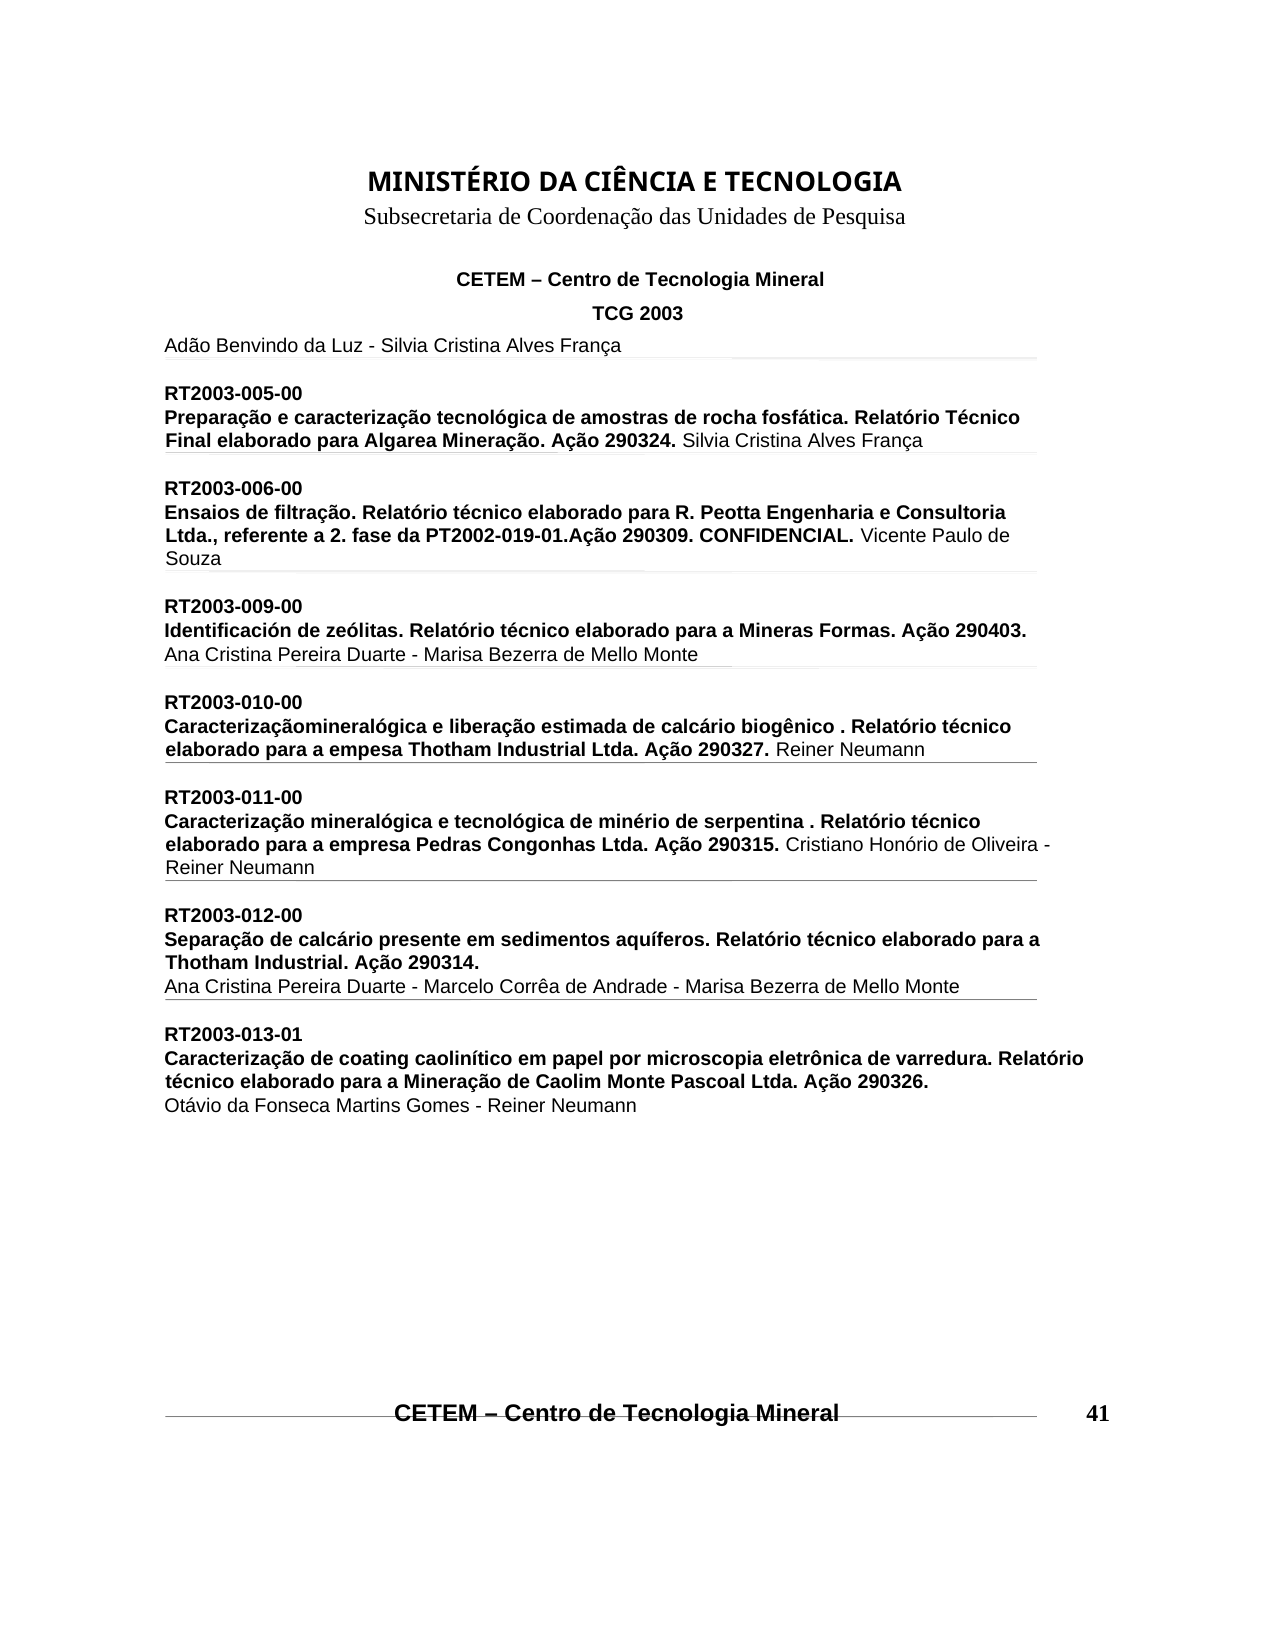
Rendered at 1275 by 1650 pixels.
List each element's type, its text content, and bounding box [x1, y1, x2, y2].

text RT2003-009-00 [164, 595, 1110, 618]
text Adão Benvindo da Luz - Silvia Cristina Alves França [164, 334, 1110, 356]
text Caracterização mineralógica e tecnológica de minério de serpentina . Relatório técnico elaborado para a empresa Pedras Congonhas Ltda. Ação 290315. Cristiano Honório de Oliveira - Reiner Neumann [164, 809, 1075, 879]
text RT2003-006-00 [164, 477, 1110, 499]
text Identificación de zeólitas. Relatório técnico elaborado para a Mineras Formas. Ação 290403. [164, 619, 1110, 642]
text RT2003-012-00 [164, 904, 1110, 927]
text RT2003-013-01 [164, 1023, 1110, 1046]
text Ana Cristina Pereira Duarte - Marcelo Corrêa de Andrade - Marisa Bezerra de Mello Monte [164, 975, 1110, 997]
text Caracterização de coating caolinítico em papel por microscopia eletrônica de varredura. Relatório técnico elaborado para a Mineração de Caolim Monte Pascoal Ltda. Ação 290326. [164, 1047, 1110, 1093]
text RT2003-005-00 [164, 382, 1110, 405]
text RT2003-011-00 [164, 786, 1110, 808]
text Preparação e caracterização tecnológica de amostras de rocha fosfática. Relatório Técnico Final elaborado para Algarea Mineração. Ação 290324. Silvia Cristina Alves França [164, 406, 1067, 452]
text Ensaios de filtração. Relatório técnico elaborado para R. Peotta Engenharia e Consultoria Ltda., referente a 2. fase da PT2002-019-01.Ação 290309. CONFIDENCIAL. Vicente Paulo de Souza [164, 501, 1058, 570]
text Caracterizaçãomineralógica e liberação estimada de calcário biogênico . Relatório técnico elaborado para a empesa Thotham Industrial Ltda. Ação 290327. Reiner Neumann [164, 714, 1110, 761]
text Ana Cristina Pereira Duarte - Marisa Bezerra de Mello Monte [164, 643, 1110, 665]
text Separação de calcário presente em sedimentos aquíferos. Relatório técnico elaborado para a Thotham Industrial. Ação 290314. [164, 928, 1110, 974]
text Otávio da Fonseca Martins Gomes - Reiner Neumann [164, 1094, 1110, 1117]
text RT2003-010-00 [164, 691, 1110, 713]
